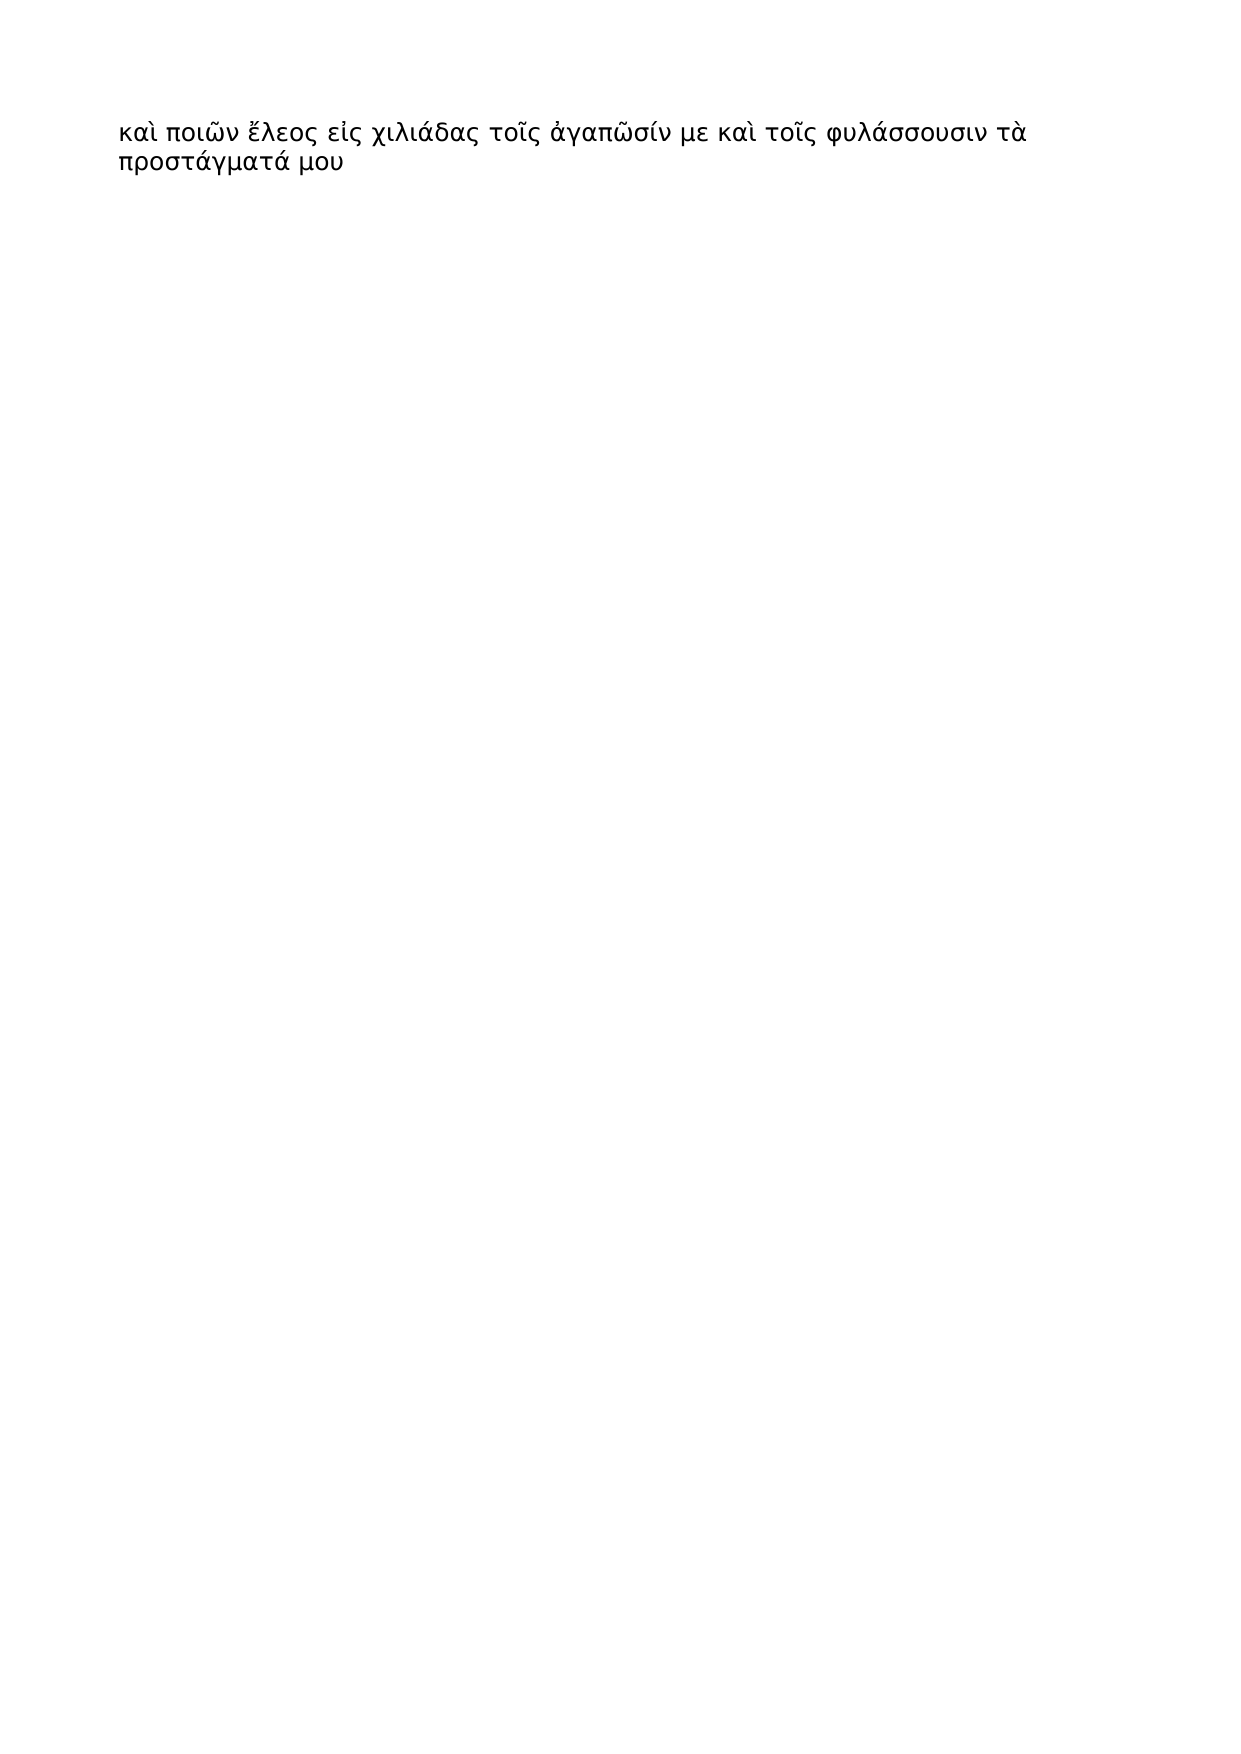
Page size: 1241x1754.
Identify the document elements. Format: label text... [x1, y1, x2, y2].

text καὶ ποιῶν ἔλεος εἰς χιλιάδας τοῖς ἀγαπῶσίν με καὶ τοῖς φυλάσσουσιν τὰ προστάγματά μου [118, 118, 1122, 176]
